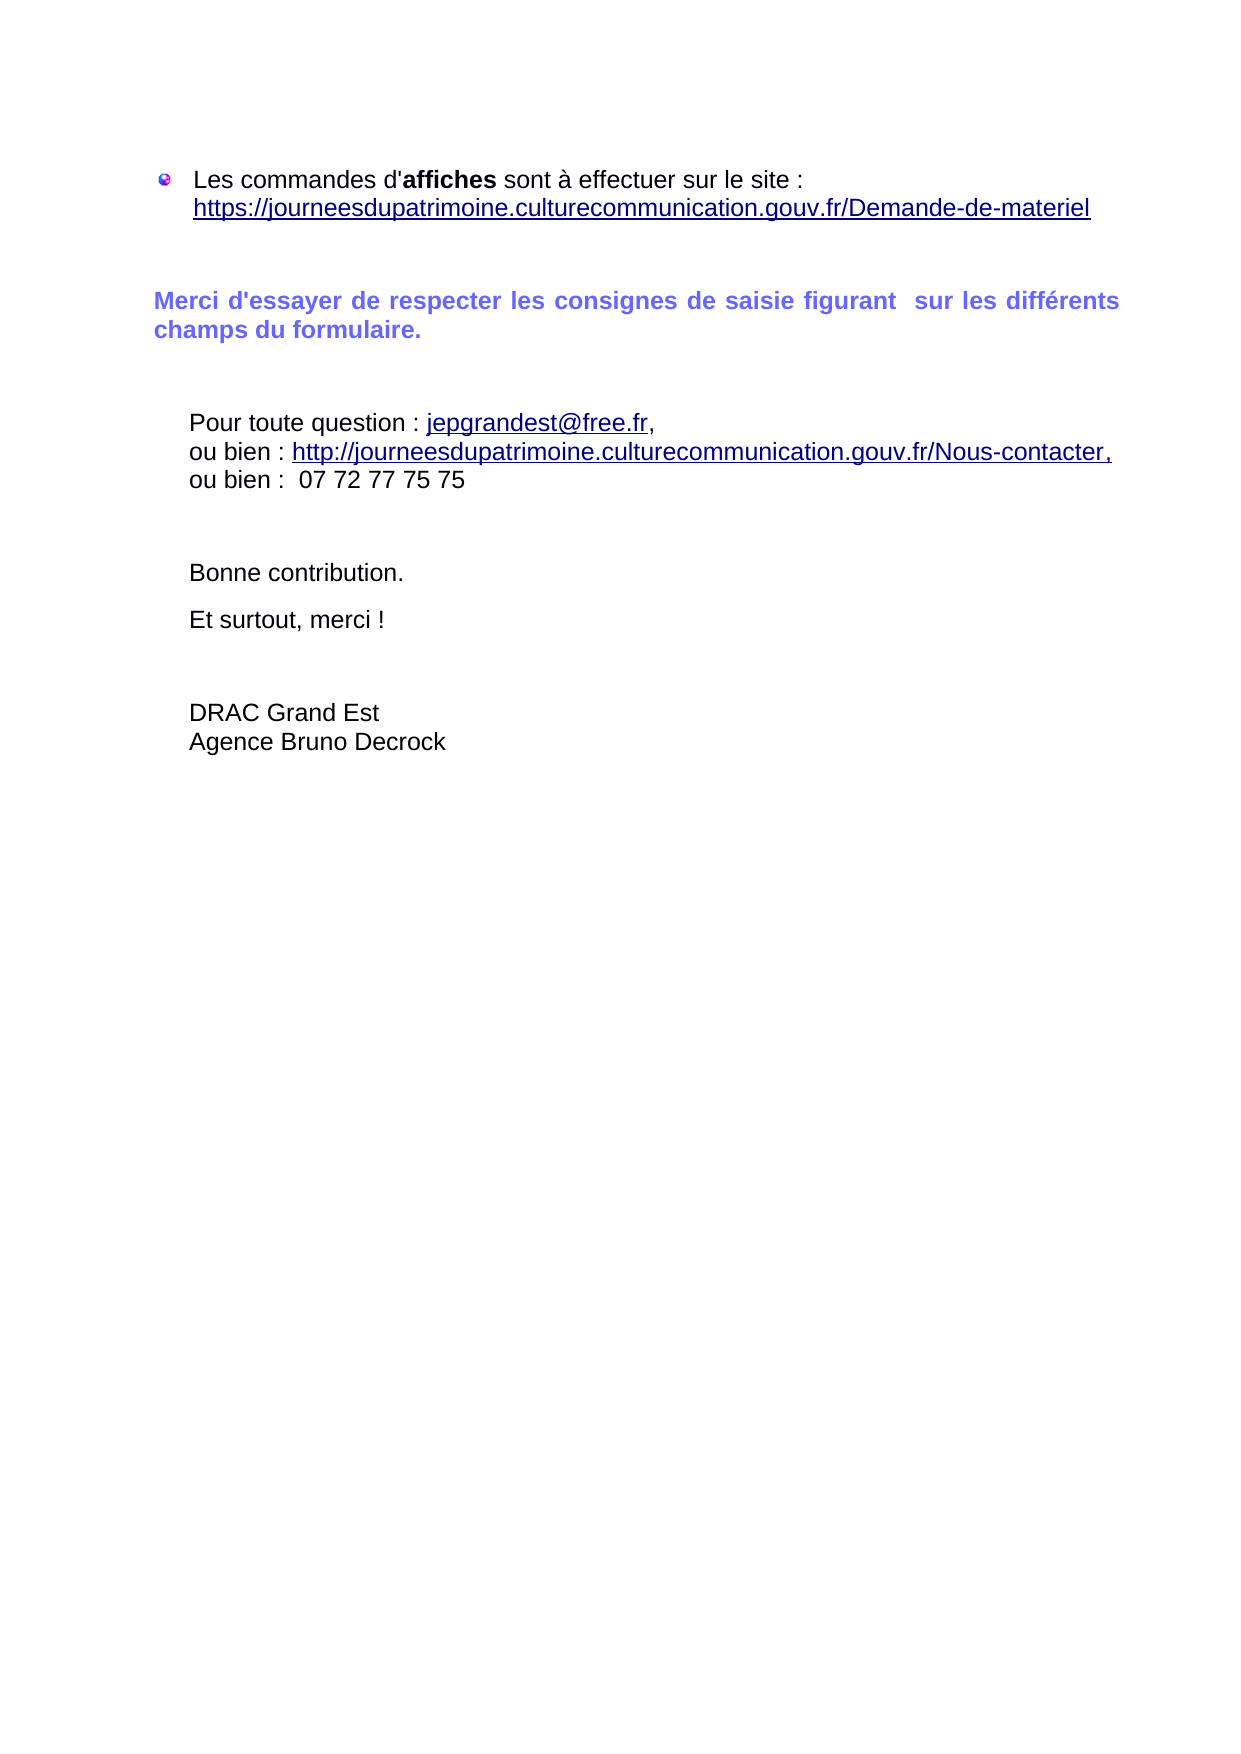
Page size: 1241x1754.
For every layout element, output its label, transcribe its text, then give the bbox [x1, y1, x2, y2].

text Merci d'essayer de respecter les consignes de saisie figurant sur les différents champs du formulaire. [153, 286, 1122, 344]
text DRAC Grand Est [189, 698, 1122, 726]
text Agence Bruno Decrock [189, 726, 1122, 755]
picture [156, 171, 172, 187]
list Les commandes d'affiches sont à effectuer sur le site : https://journeesdupatrimoine.culturecommunication.gouv.fr/Demande-de-materiel [156, 164, 1122, 222]
text Et surtout, merci ! [189, 605, 1122, 633]
text Bonne contribution. [189, 558, 1122, 587]
text Pour toute question : jepgrandest@free.fr, ou bien : http://journeesdupatrimoine.culturecommunication.gouv.fr/Nous-contacter, ou bien : 07 72 77 75 75 [189, 408, 1122, 494]
